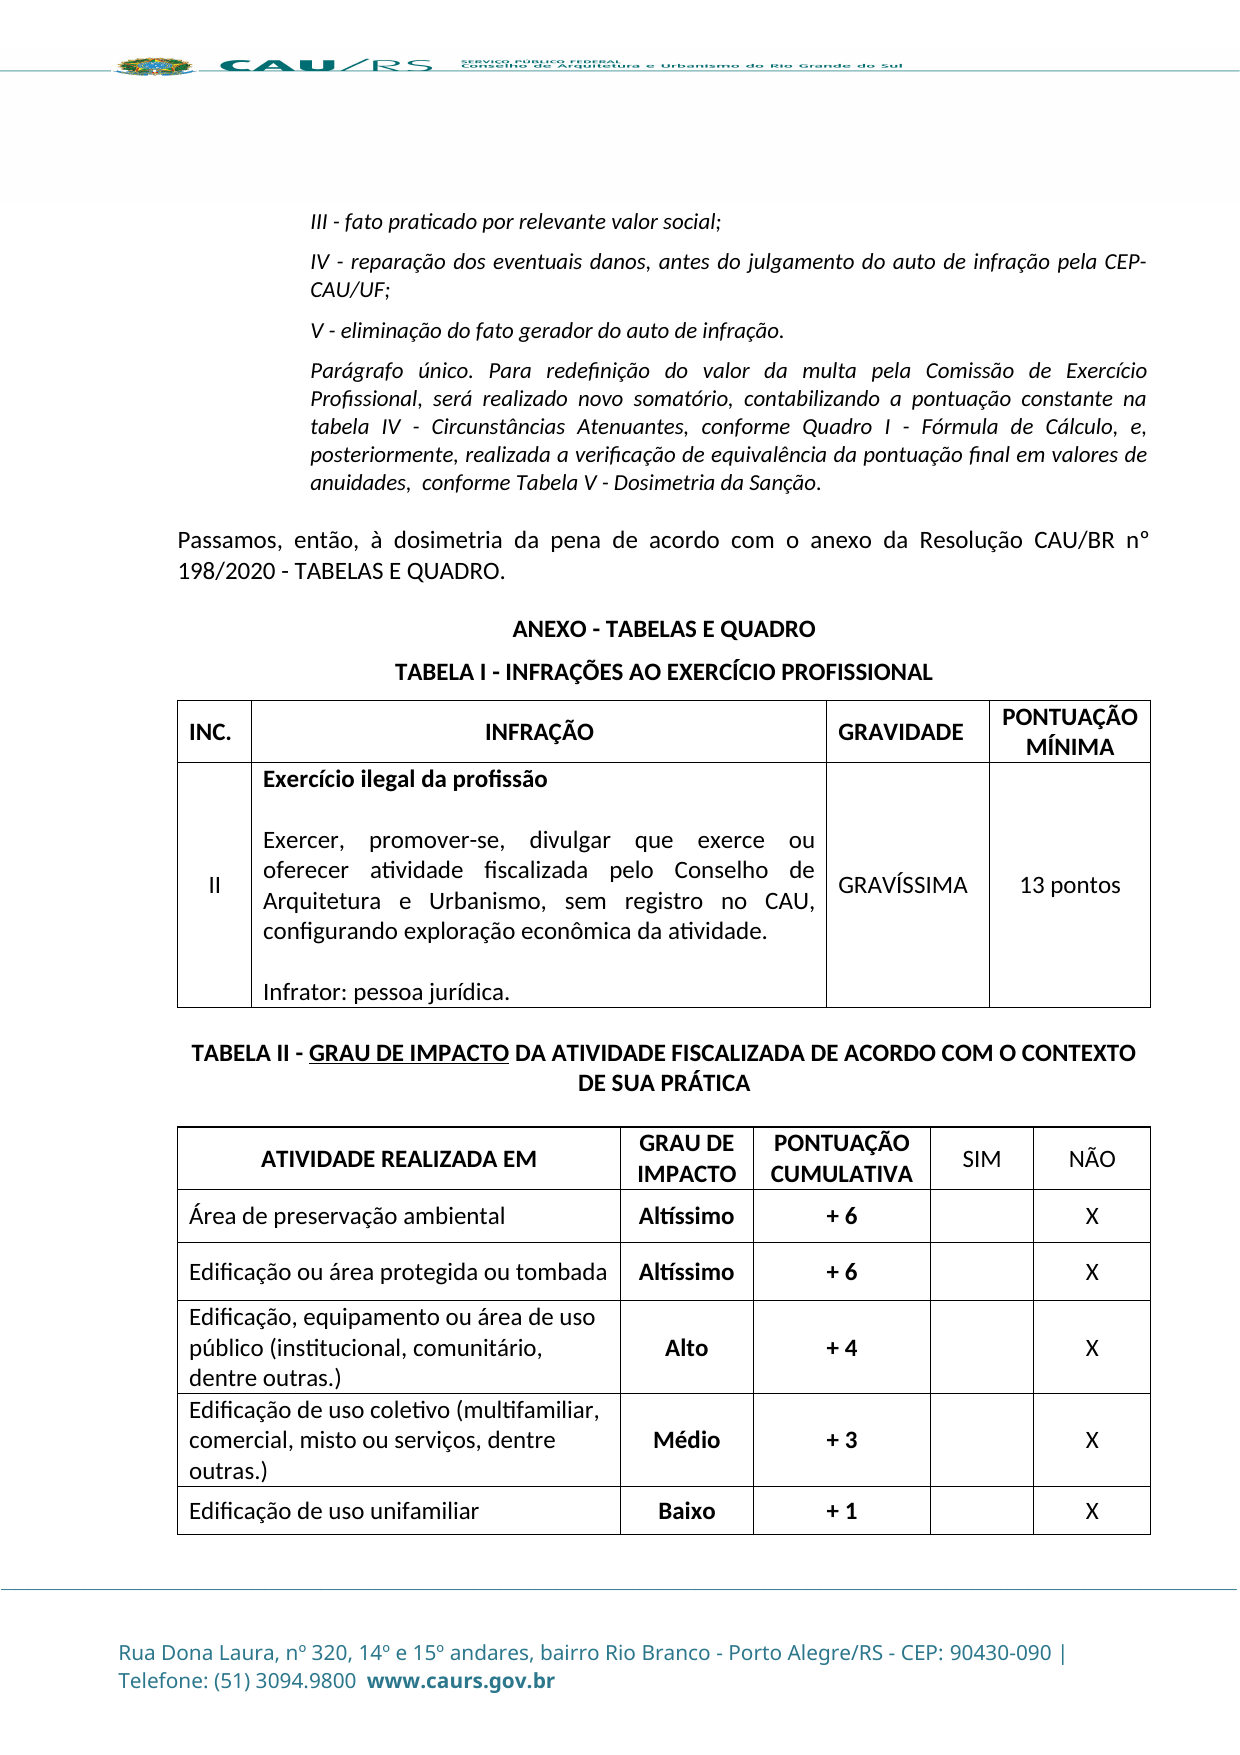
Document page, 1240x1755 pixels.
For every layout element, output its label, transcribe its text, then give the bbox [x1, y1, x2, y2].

table_cell Edificação de uso coletivo (multifamiliar, comercial, misto ou serviços, dentre outras.) [178, 1394, 620, 1486]
table_header SIM [931, 1128, 1033, 1188]
table_header NÃO [1034, 1128, 1150, 1188]
table_cell X [1034, 1394, 1150, 1486]
table_cell Alto [621, 1301, 753, 1393]
text V - eliminação do fato gerador do auto de infração. [310, 316, 1151, 344]
table_cell Área de preservação ambiental [178, 1190, 620, 1242]
table_cell X [1034, 1243, 1150, 1300]
text Passamos, então, à dosimetria da pena de acordo com o anexo da Resolução CAU/BR nº 198/2020 - TABELAS E QUADRO. [177, 524, 1151, 586]
table_header PONTUAÇÃO MÍNIMA [990, 701, 1150, 762]
table_cell + 4 [754, 1301, 930, 1393]
table_cell X [1034, 1487, 1150, 1534]
table_cell [931, 1190, 1033, 1242]
table_cell + 6 [754, 1243, 930, 1300]
table_cell II [178, 763, 251, 1007]
table_header PONTUAÇÃO CUMULATIVA [754, 1128, 930, 1188]
table_cell Altíssimo [621, 1190, 753, 1242]
table_header GRAVIDADE [827, 701, 989, 762]
table_cell + 1 [754, 1487, 930, 1534]
table_cell Edificação, equipamento ou área de uso público (institucional, comunitário, dentre outras.) [178, 1301, 620, 1393]
table_cell + 6 [754, 1190, 930, 1242]
table_cell Médio [621, 1394, 753, 1486]
table_header INFRAÇÃO [252, 701, 826, 762]
table_cell [931, 1301, 1033, 1393]
table_cell X [1034, 1301, 1150, 1393]
text III - fato praticado por relevante valor social; [310, 207, 1151, 235]
text TABELA I - INFRAÇÕES AO EXERCÍCIO PROFISSIONAL [177, 657, 1151, 687]
table_header ATIVIDADE REALIZADA EM [178, 1128, 620, 1188]
text IV - reparação dos eventuais danos, antes do julgamento do auto de infração pela CEP-CAU/UF; [310, 247, 1151, 303]
text Parágrafo único. Para redefinição do valor da multa pela Comissão de Exercício Profissional, será realizado novo somatório, contabilizando a pontuação constante na tabela IV - Circunstâncias Atenuantes, conforme Quadro I - Fórmula de Cálculo, e, posteriormente, realizada a verificação de equivalência da pontuação final em valores de anuidades, conforme Tabela V - Dosimetria da Sanção. [310, 356, 1151, 496]
table_cell Edificação de uso unifamiliar [178, 1487, 620, 1534]
table_cell [931, 1394, 1033, 1486]
table_cell [931, 1243, 1033, 1300]
table_header INC. [178, 701, 251, 762]
table_header GRAU DE IMPACTO [621, 1128, 753, 1188]
table_cell Baixo [621, 1487, 753, 1534]
table_cell X [1034, 1190, 1150, 1242]
table_cell Altíssimo [621, 1243, 753, 1300]
table_cell [931, 1487, 1033, 1534]
text ANEXO - TABELAS E QUADRO [177, 613, 1151, 644]
table_cell Exercício ilegal da profissão Exercer, promover-se, divulgar que exerce ou oferecer atividade fiscalizada pelo Conselho de Arquitetura e Urbanismo, sem registro no CAU, configurando exploração econômica da atividade. Infrator: pessoa jurídica. [252, 763, 826, 1007]
table_cell + 3 [754, 1394, 930, 1486]
table_cell 13 pontos [990, 763, 1150, 1007]
text TABELA II - GRAU DE IMPACTO DA ATIVIDADE FISCALIZADA DE ACORDO COM O CONTEXTO DE SUA PRÁTICA [177, 1037, 1151, 1098]
table_cell GRAVÍSSIMA [827, 763, 989, 1007]
table_cell Edificação ou área protegida ou tombada [178, 1243, 620, 1300]
